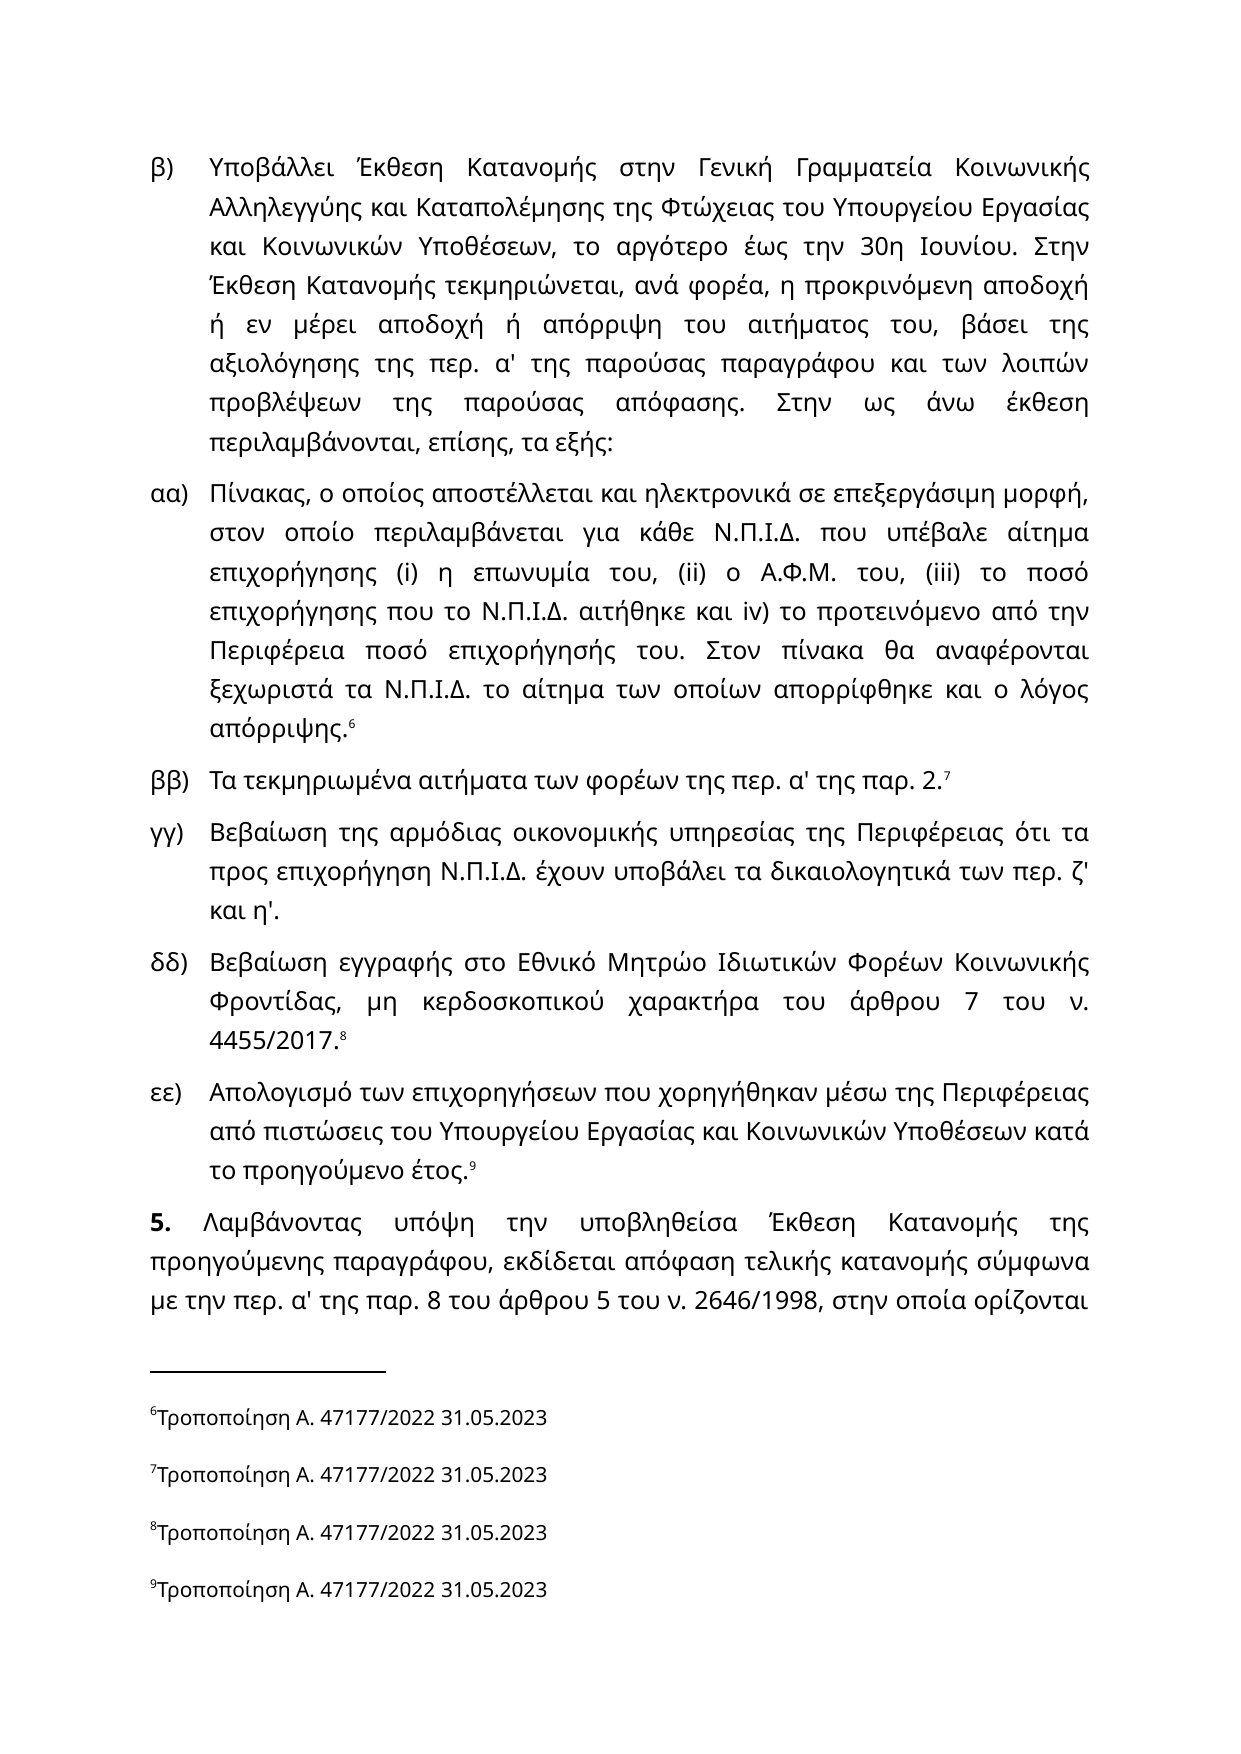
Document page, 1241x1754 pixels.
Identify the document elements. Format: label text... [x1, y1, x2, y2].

text Τροποποίηση A. 47177/2022 31.05.2023 [150, 1576, 1090, 1604]
list εε) Απολογισμό των επιχορηγήσεων που χορηγήθηκαν μέσω της Περιφέρειας από πιστώσεις του Υπουργείου Εργασίας και Κοινωνικών Υποθέσεων κατά το προηγούμενο έτος. [150, 1074, 1090, 1187]
list ββ) Τα τεκμηριωμένα αιτήματα των φορέων της περ. α' της παρ. 2. [150, 762, 1090, 797]
list αα) Πίνακας, ο οποίος αποστέλλεται και ηλεκτρονικά σε επεξεργάσιμη μορφή, στον οποίο περιλαμβάνεται για κάθε Ν.Π.Ι.Δ. που υπέβαλε αίτημα επιχορήγησης (i) η επωνυμία του, (ii) ο Α.Φ.Μ. του, (iii) το ποσό επιχορήγησης που το Ν.Π.Ι.Δ. αιτήθηκε και iv) το προτεινόμενο από την Περιφέρεια ποσό επιχορήγησής του. Στον πίνακα θα αναφέρονται ξεχωριστά τα Ν.Π.Ι.Δ. το αίτημα των οποίων απορρίφθηκε και ο λόγος απόρριψης. [150, 476, 1090, 745]
text 5. Λαμβάνοντας υπόψη την υποβληθείσα Έκθεση Κατανομής της προηγούμενης παραγράφου, εκδίδεται απόφαση τελικής κατανομής σύμφωνα με την περ. α' της παρ. 8 του άρθρου 5 του ν. 2646/1998, στην οποία ορίζονται [150, 1204, 1090, 1317]
text Τροποποίηση A. 47177/2022 31.05.2023 [150, 1460, 1090, 1489]
list δδ) Βεβαίωση εγγραφής στο Εθνικό Μητρώο Ιδιωτικών Φορέων Κοινωνικής Φροντίδας, μη κερδοσκοπικού χαρακτήρα του άρθρου 7 του ν. 4455/2017. [150, 944, 1090, 1057]
text Τροποποίηση A. 47177/2022 31.05.2023 [150, 1403, 1090, 1431]
text Τροποποίηση A. 47177/2022 31.05.2023 [150, 1518, 1090, 1546]
list β) Υποβάλλει Έκθεση Κατανομής στην Γενική Γραμματεία Κοινωνικής Αλληλεγγύης και Καταπολέμησης της Φτώχειας του Υπουργείου Εργασίας και Κοινωνικών Υποθέσεων, το αργότερο έως την 30η Ιουνίου. Στην Έκθεση Κατανομής τεκμηριώνεται, ανά φορέα, η προκρινόμενη αποδοχή ή εν μέρει αποδοχή ή απόρριψη του αιτήματος του, βάσει της αξιολόγησης της περ. α' της παρούσας παραγράφου και των λοιπών προβλέψεων της παρούσας απόφασης. Στην ως άνω έκθεση περιλαμβάνονται, επίσης, τα εξής: [150, 150, 1090, 458]
list γγ) Βεβαίωση της αρμόδιας οικονομικής υπηρεσίας της Περιφέρειας ότι τα προς επιχορήγηση Ν.Π.Ι.Δ. έχουν υποβάλει τα δικαιολογητικά των περ. ζ' και η'. [150, 814, 1090, 927]
